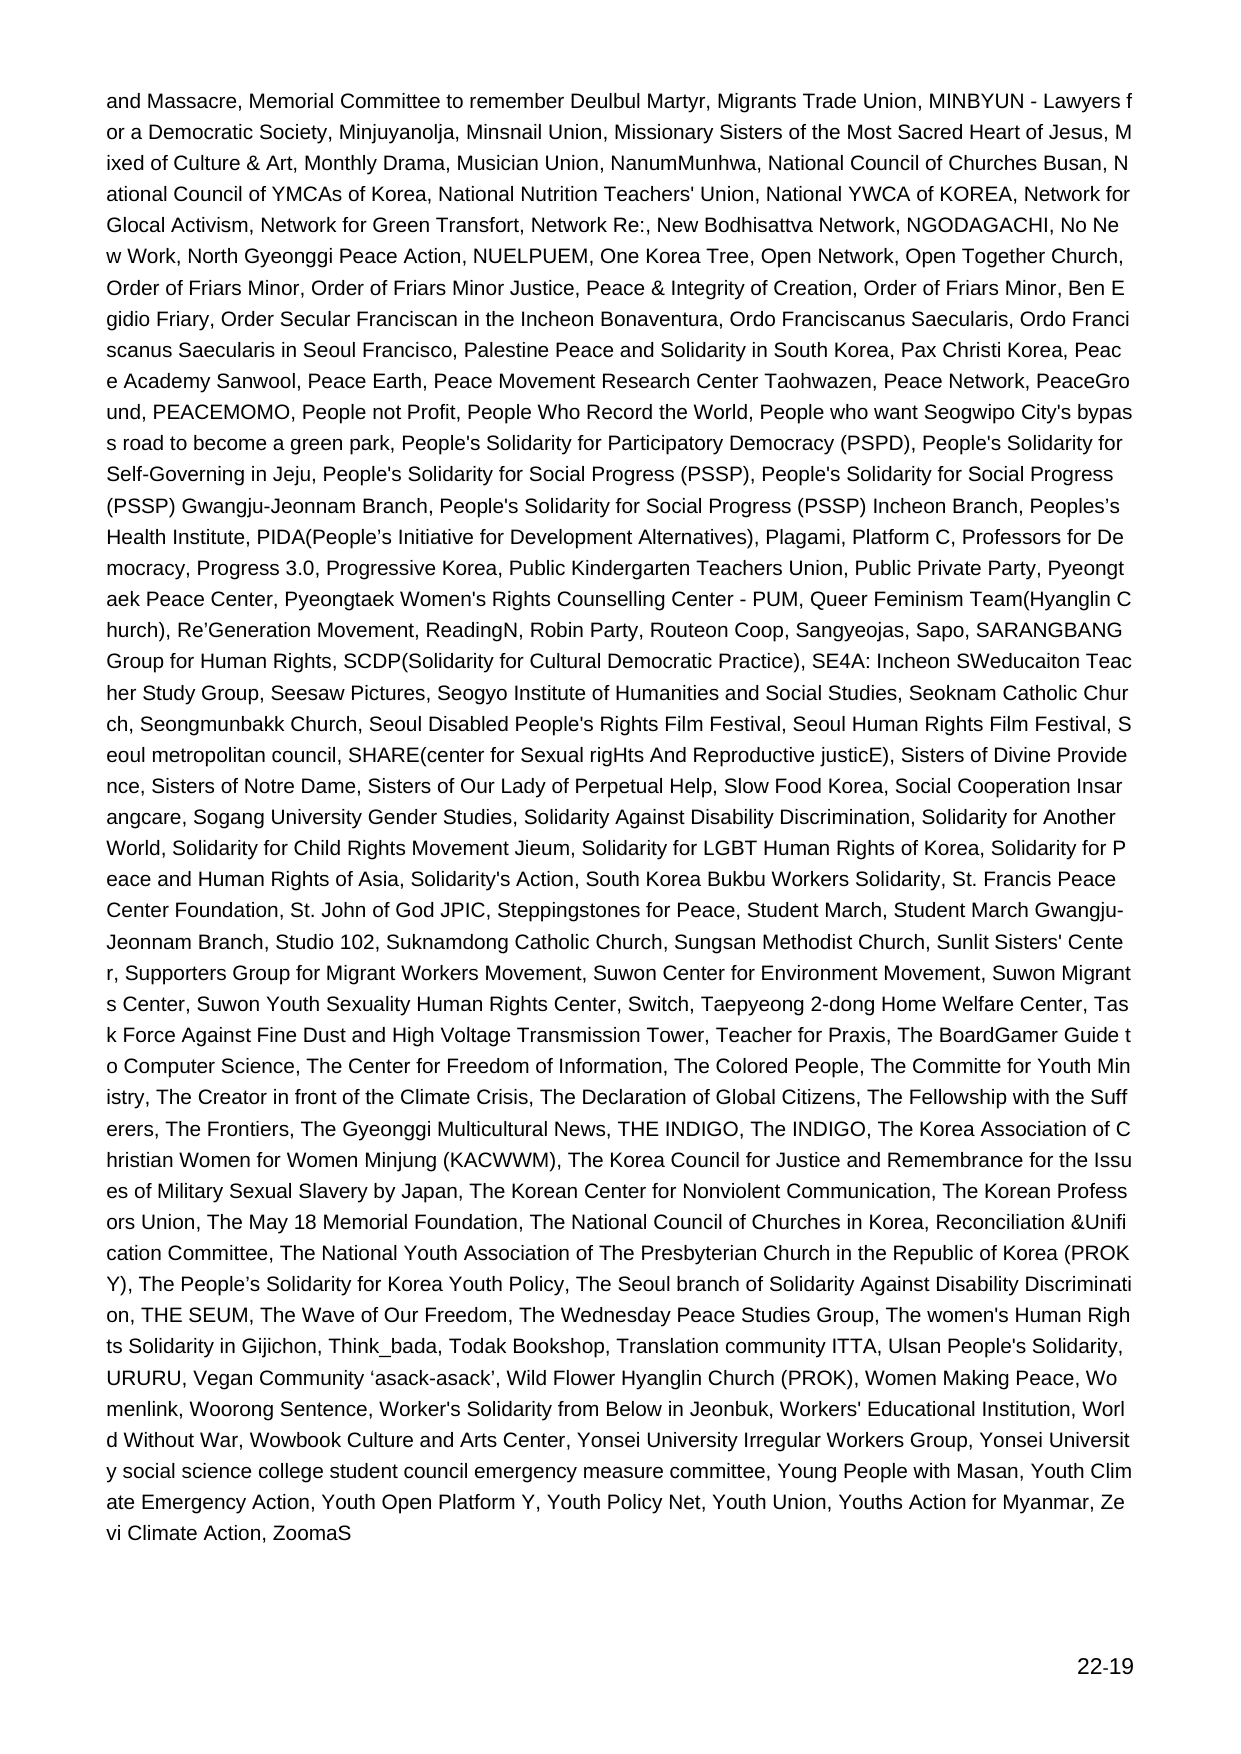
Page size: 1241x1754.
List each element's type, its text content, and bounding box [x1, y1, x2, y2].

text and Massacre, Memorial Committee to remember Deulbul Martyr, Migrants Trade Union, MINBYUN - Lawyers for a Democratic Society, Minjuyanolja, Minsnail Union, Missionary Sisters of the Most Sacred Heart of Jesus, Mixed of Culture & Art, Monthly Drama, Musician Union, NanumMunhwa, National Council of Churches Busan, National Council of YMCAs of Korea, National Nutrition Teachers' Union, National YWCA of KOREA, Network for Glocal Activism, Network for Green Transfort, Network Re:, New Bodhisattva Network, NGODAGACHI, No New Work, North Gyeonggi Peace Action, NUELPUEM, One Korea Tree, Open Network, Open Together Church, Order of Friars Minor, Order of Friars Minor Justice, Peace & Integrity of Creation, Order of Friars Minor, Ben Egidio Friary, Order Secular Franciscan in the Incheon Bonaventura, Ordo Franciscanus Saecularis, Ordo Franciscanus Saecularis in Seoul Francisco, Palestine Peace and Solidarity in South Korea, Pax Christi Korea, Peace Academy Sanwool, Peace Earth, Peace Movement Research Center Taohwazen, Peace Network, PeaceGround, PEACEMOMO, People not Profit, People Who Record the World, People who want Seogwipo City's bypass road to become a green park, People's Solidarity for Participatory Democracy (PSPD), People's Solidarity for Self-Governing in Jeju, People's Solidarity for Social Progress (PSSP), People's Solidarity for Social Progress (PSSP) Gwangju-Jeonnam Branch, People's Solidarity for Social Progress (PSSP) Incheon Branch, Peoples’s Health Institute, PIDA(People’s Initiative for Development Alternatives), Plagami, Platform C, Professors for Democracy, Progress 3.0, Progressive Korea, Public Kindergarten Teachers Union, Public Private Party, Pyeongtaek Peace Center, Pyeongtaek Women's Rights Counselling Center - PUM, Queer Feminism Team(Hyanglin Church), Re’Generation Movement, ReadingN, Robin Party, Routeon Coop, Sangyeojas, Sapo, SARANGBANG Group for Human Rights, SCDP(Solidarity for Cultural Democratic Practice), SE4A: Incheon SWeducaiton Teacher Study Group, Seesaw Pictures, Seogyo Institute of Humanities and Social Studies, Seoknam Catholic Church, Seongmunbakk Church, Seoul Disabled People's Rights Film Festival, Seoul Human Rights Film Festival, Seoul metropolitan council, SHARE(center for Sexual rigHts And Reproductive justicE), Sisters of Divine Providence, Sisters of Notre Dame, Sisters of Our Lady of Perpetual Help, Slow Food Korea, Social Cooperation Insarangcare, Sogang University Gender Studies, Solidarity Against Disability Discrimination, Solidarity for Another World, Solidarity for Child Rights Movement Jieum, Solidarity for LGBT Human Rights of Korea, Solidarity for Peace and Human Rights of Asia, Solidarity's Action, South Korea Bukbu Workers Solidarity, St. Francis Peace Center Foundation, St. John of God JPIC, Steppingstones for Peace, Student March, Student March Gwangju-Jeonnam Branch, Studio 102, Suknamdong Catholic Church, Sungsan Methodist Church, Sunlit Sisters' Center, Supporters Group for Migrant Workers Movement, Suwon Center for Environment Movement, Suwon Migrants Center, Suwon Youth Sexuality Human Rights Center, Switch, Taepyeong 2-dong Home Welfare Center, Task Force Against Fine Dust and High Voltage Transmission Tower, Teacher for Praxis, The BoardGamer Guide to Computer Science, The Center for Freedom of Information, The Colored People, The Committe for Youth Ministry, The Creator in front of the Climate Crisis, The Declaration of Global Citizens, The Fellowship with the Sufferers, The Frontiers, The Gyeonggi Multicultural News, THE INDIGO, The INDIGO, The Korea Association of Christian Women for Women Minjung (KACWWM), The Korea Council for Justice and Remembrance for the Issues of Military Sexual Slavery by Japan, The Korean Center for Nonviolent Communication, The Korean Professors Union, The May 18 Memorial Foundation, The National Council of Churches in Korea, Reconciliation &Unification Committee, The National Youth Association of The Presbyterian Church in the Republic of Korea (PROKY), The People’s Solidarity for Korea Youth Policy, The Seoul branch of Solidarity Against Disability Discrimination, THE SEUM, The Wave of Our Freedom, The Wednesday Peace Studies Group, The women's Human Rights Solidarity in Gijichon, Think_bada, Todak Bookshop, Translation community ITTA, Ulsan People's Solidarity, URURU, Vegan Community ‘asack-asack’, Wild Flower Hyanglin Church (PROK), Women Making Peace, Womenlink, Woorong Sentence, Worker's Solidarity from Below in Jeonbuk, Workers' Educational Institution, World Without War, Wowbook Culture and Arts Center, Yonsei University Irregular Workers Group, Yonsei University social science college student council emergency measure committee, Young People with Masan, Youth Climate Emergency Action, Youth Open Platform Y, Youth Policy Net, Youth Union, Youths Action for Myanmar, Zevi Climate Action, ZoomaS [106, 88, 1134, 1545]
